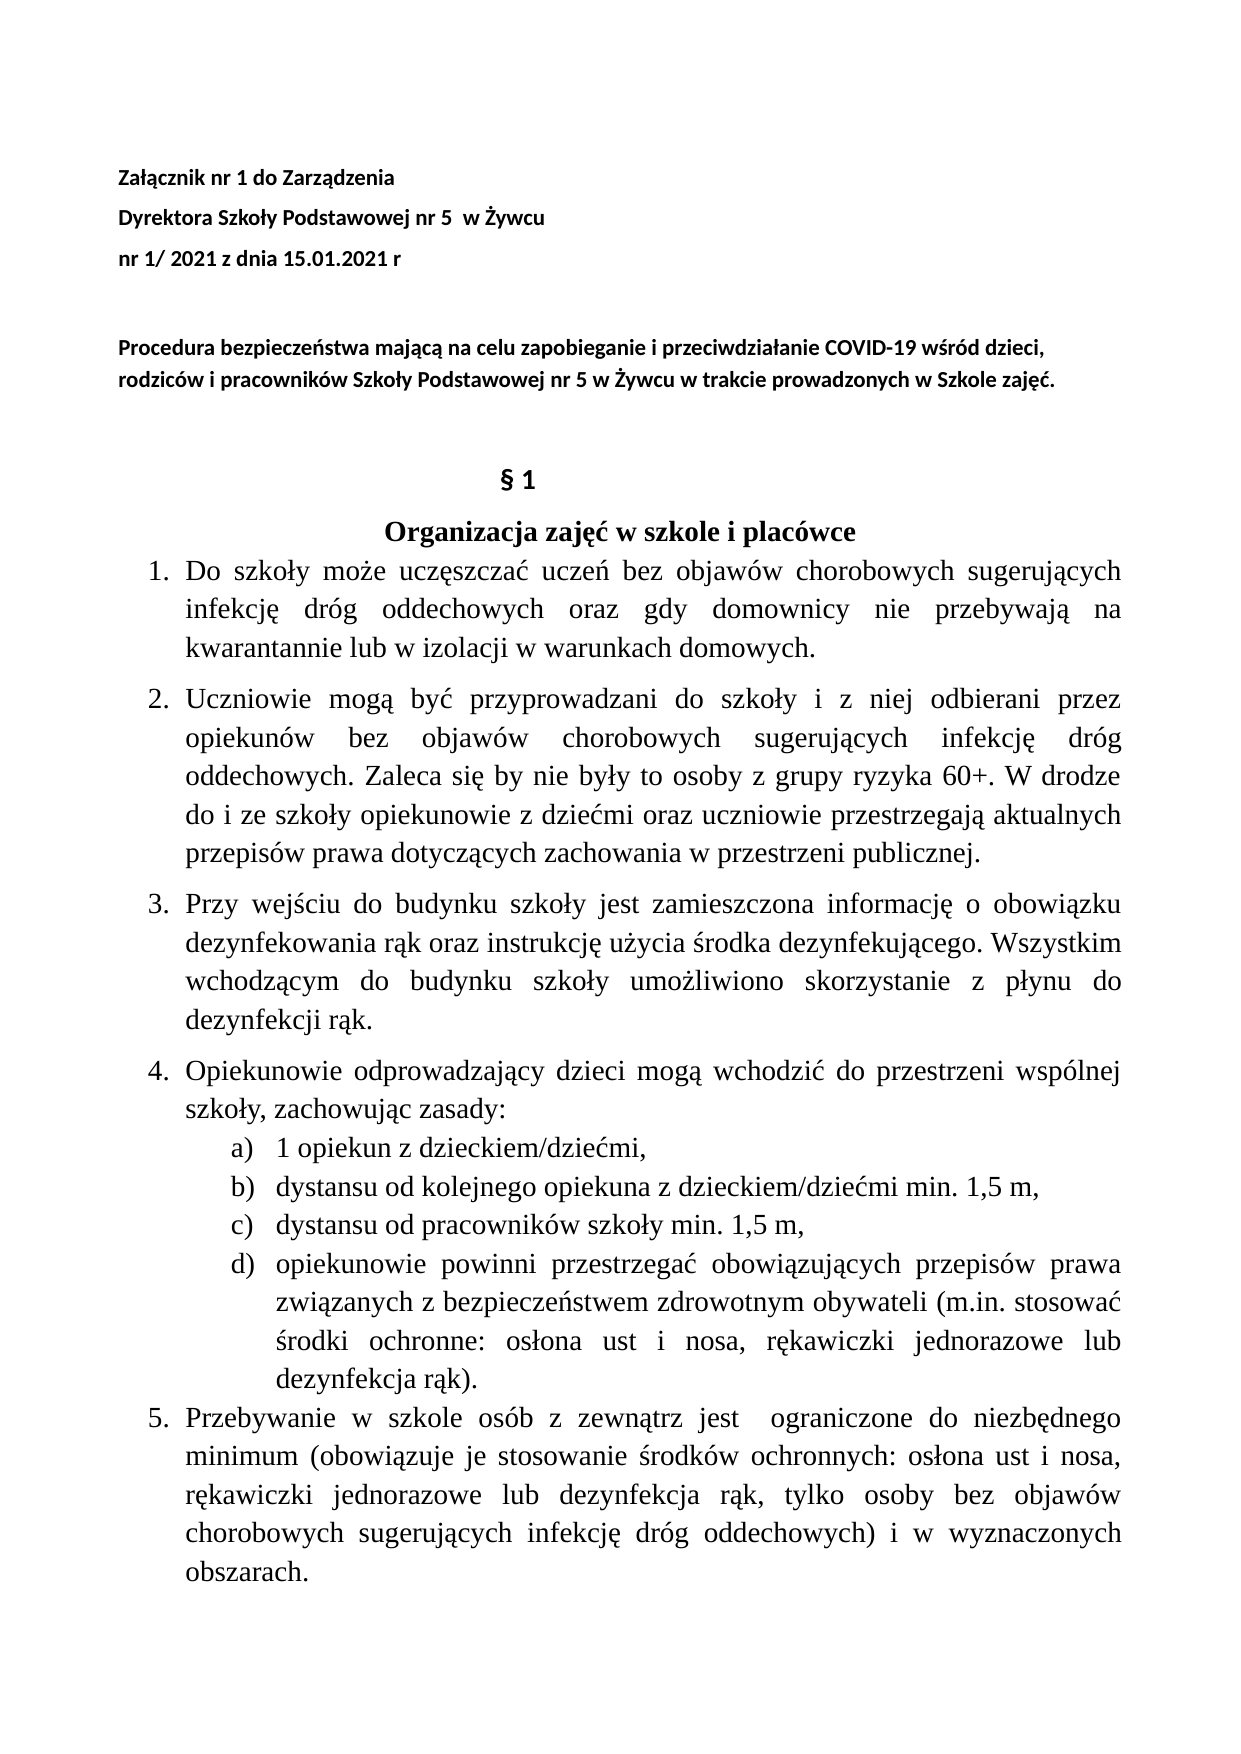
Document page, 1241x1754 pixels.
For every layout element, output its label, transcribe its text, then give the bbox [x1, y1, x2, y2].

text Dyrektora Szkoły Podstawowej nr 5 w Żywcu [118, 203, 1122, 231]
list Uczniowie mogą być przyprowadzani do szkoły i z niej odbierani przez opiekunów bez objawów chorobowych sugerujących infekcję dróg oddechowych. Zaleca się by nie były to osoby z grupy ryzyka 60+. W drodze do i ze szkoły opiekunowie z dziećmi oraz uczniowie przestrzegają aktualnych przepisów prawa dotyczących zachowania w przestrzeni publicznej. [148, 681, 1122, 869]
list dystansu od kolejnego opiekuna z dzieckiem/dziećmi min. 1,5 m, [231, 1169, 1122, 1202]
list opiekunowie powinni przestrzegać obowiązujących przepisów prawa związanych z bezpieczeństwem zdrowotnym obywateli (m.in. stosować środki ochronne: osłona ust i nosa, rękawiczki jednorazowe lub dezynfekcja rąk). [231, 1246, 1122, 1395]
list Do szkoły może uczęszczać uczeń bez objawów chorobowych sugerujących infekcję dróg oddechowych oraz gdy domownicy nie przebywają na kwarantannie lub w izolacji w warunkach domowych. [148, 553, 1122, 664]
text § 1 [118, 461, 1122, 497]
text nr 1/ 2021 z dnia 15.01.2021 r [118, 244, 1122, 272]
list dystansu od pracowników szkoły min. 1,5 m, [231, 1207, 1122, 1241]
list 1 opiekun z dzieckiem/dziećmi, [231, 1130, 1122, 1164]
list Przy wejściu do budynku szkoły jest zamieszczona informację o obowiązku dezynfekowania rąk oraz instrukcję użycia środka dezynfekującego. Wszystkim wchodzącym do budynku szkoły umożliwiono skorzystanie z płynu do dezynfekcji rąk. [148, 886, 1122, 1036]
list Przebywanie w szkole osób z zewnątrz jest ograniczone do niezbędnego minimum (obowiązuje je stosowanie środków ochronnych: osłona ust i nosa, rękawiczki jednorazowe lub dezynfekcja rąk, tylko osoby bez objawów chorobowych sugerujących infekcję dróg oddechowych) i w wyznaczonych obszarach. [148, 1400, 1122, 1588]
text Załącznik nr 1 do Zarządzenia [118, 163, 1122, 191]
list Opiekunowie odprowadzający dzieci mogą wchodzić do przestrzeni wspólnej szkoły, zachowując zasady: [148, 1053, 1122, 1125]
text Procedura bezpieczeństwa mającą na celu zapobieganie i przeciwdziałanie COVID-19 wśród dzieci, rodziców i pracowników Szkoły Podstawowej nr 5 w Żywcu w trakcie prowadzonych w Szkole zajęć. [118, 333, 1122, 393]
text Organizacja zajęć w szkole i placówce [118, 514, 1122, 548]
